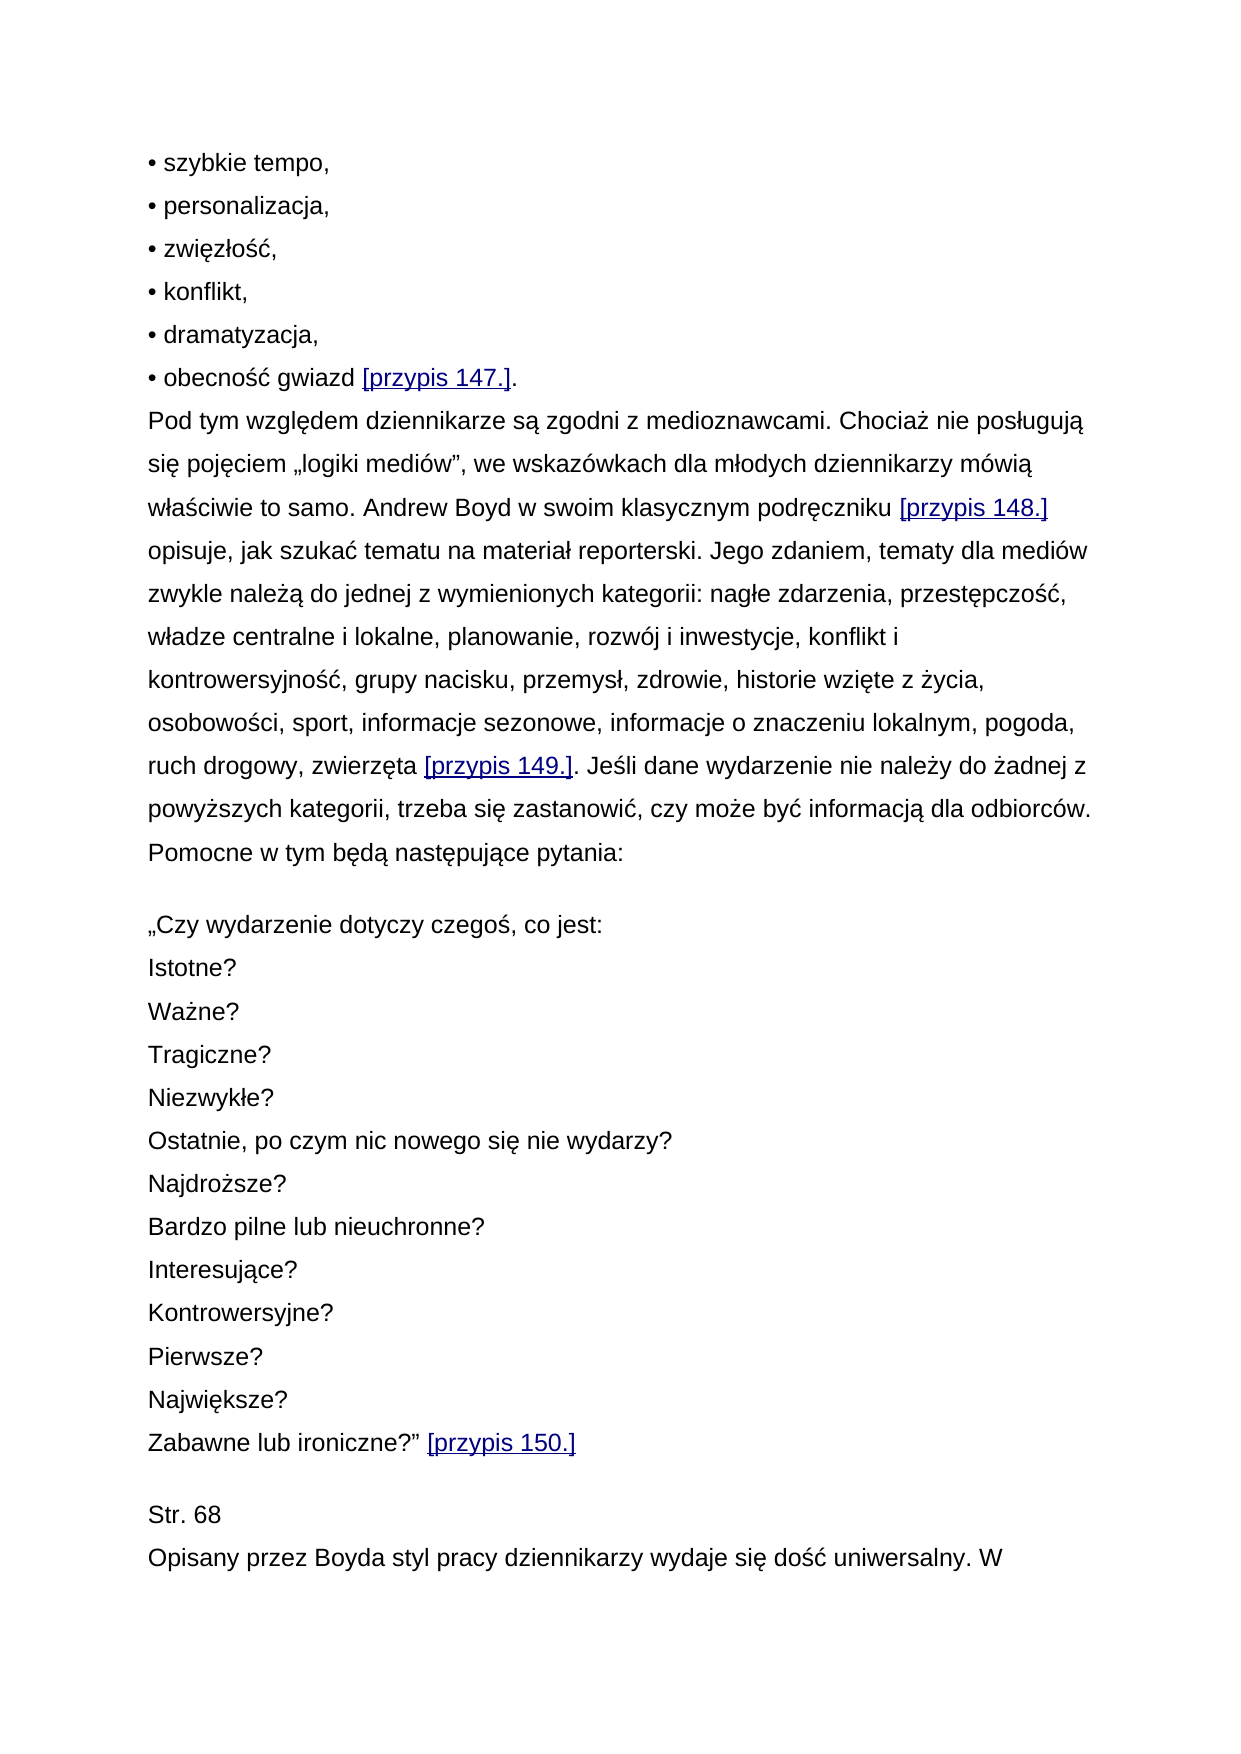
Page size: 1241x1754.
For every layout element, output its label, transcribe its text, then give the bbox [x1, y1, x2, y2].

text Niezwykłe? [148, 1083, 1093, 1111]
text Interesujące? [148, 1255, 1093, 1284]
text Str. 68 [148, 1500, 1093, 1529]
text Ważne? [148, 996, 1093, 1025]
text Największe? [148, 1384, 1093, 1413]
text • szybkie tempo, [148, 148, 1093, 176]
text Pod tym względem dziennikarze są zgodni z medioznawcami. Chociaż nie posługują się pojęciem „logiki mediów”, we wskazówkach dla młodych dziennikarzy mówią właściwie to samo. Andrew Boyd w swoim klasycznym podręczniku [przypis 148.] opisuje, jak szukać tematu na materiał reporterski. Jego zdaniem, tematy dla mediów zwykle należą do jednej z wymienionych kategorii: nagłe zdarzenia, przestępczość, władze centralne i lokalne, planowanie, rozwój i inwestycje, konflikt i kontrowersyjność, grupy nacisku, przemysł, zdrowie, historie wzięte z życia, osobowości, sport, informacje sezonowe, informacje o znaczeniu lokalnym, pogoda, ruch drogowy, zwierzęta [przypis 149.]. Jeśli dane wydarzenie nie należy do żadnej z powyższych kategorii, trzeba się zastanowić, czy może być informacją dla odbiorców. Pomocne w tym będą następujące pytania: [148, 406, 1093, 866]
text „Czy wydarzenie dotyczy czegoś, co jest: [148, 910, 1093, 939]
text • dramatyzacja, [148, 320, 1093, 349]
text Ostatnie, po czym nic nowego się nie wydarzy? [148, 1126, 1093, 1154]
text • konflikt, [148, 277, 1093, 306]
text • personalizacja, [148, 191, 1093, 219]
text Najdroższe? [148, 1169, 1093, 1198]
text Zabawne lub ironiczne?” [przypis 150.] [148, 1428, 1093, 1456]
text Tragiczne? [148, 1039, 1093, 1068]
text Pierwsze? [148, 1341, 1093, 1370]
text Istotne? [148, 953, 1093, 982]
text • obecność gwiazd [przypis 147.]. [148, 363, 1093, 392]
text Bardzo pilne lub nieuchronne? [148, 1212, 1093, 1241]
text • zwięzłość, [148, 234, 1093, 263]
text Opisany przez Boyda styl pracy dziennikarzy wydaje się dość uniwersalny. W [148, 1543, 1093, 1572]
text Kontrowersyjne? [148, 1298, 1093, 1327]
